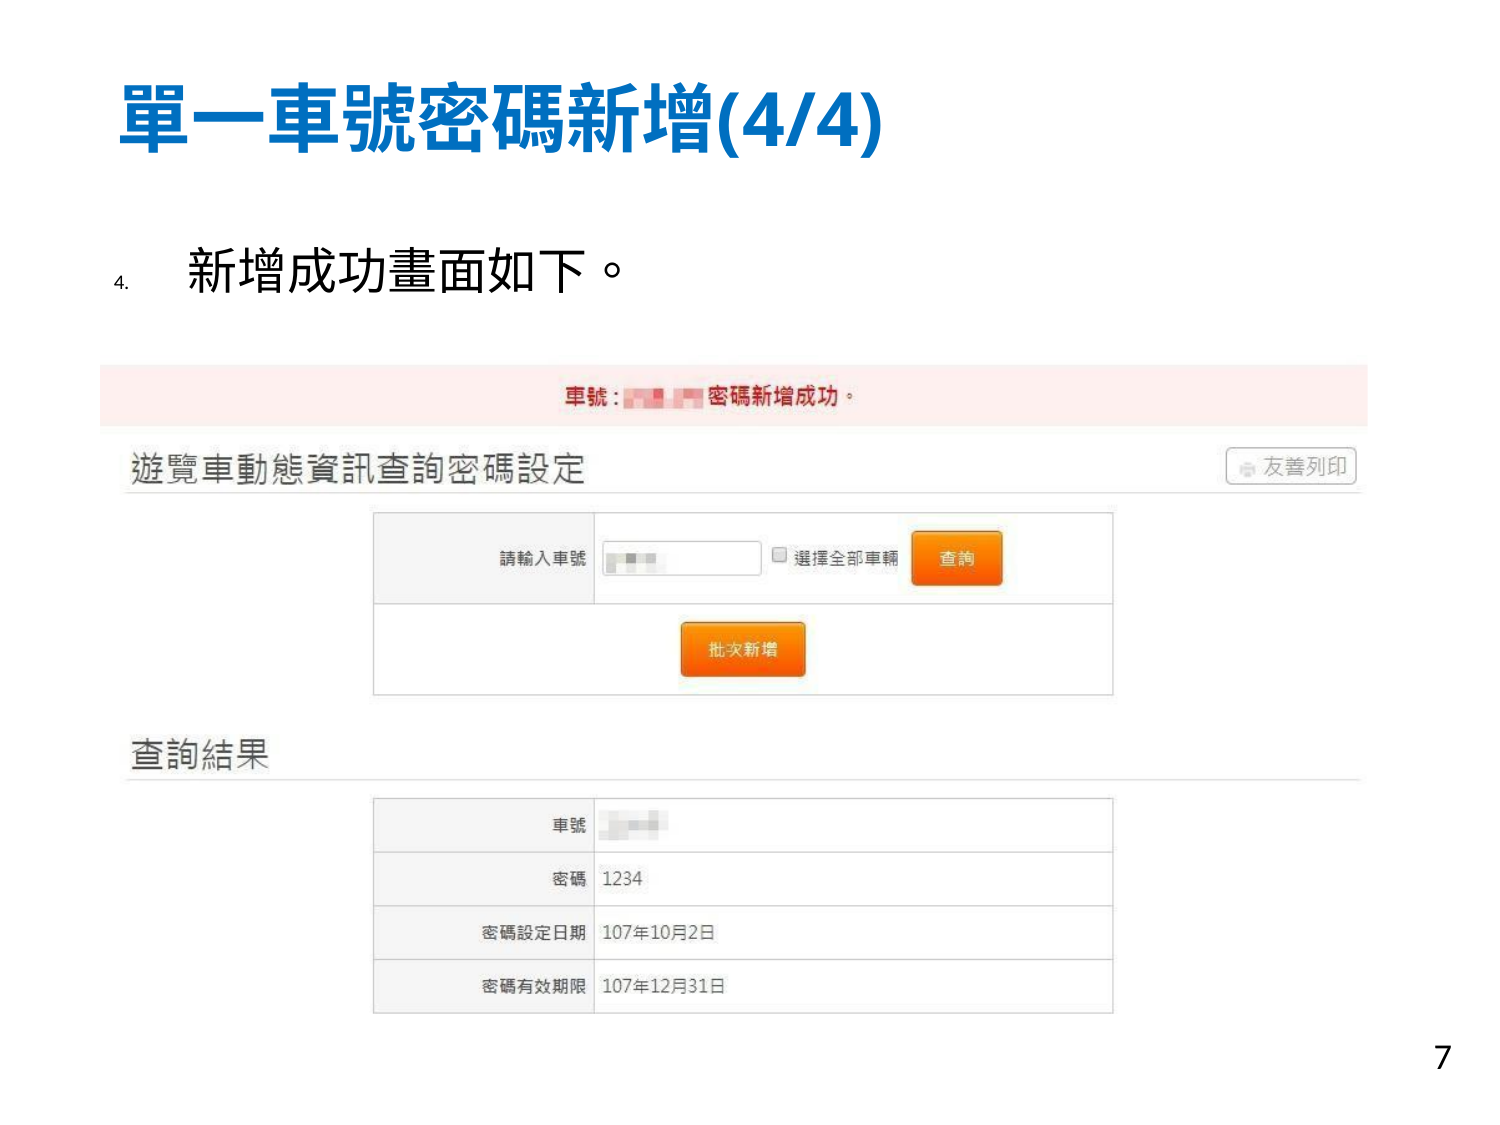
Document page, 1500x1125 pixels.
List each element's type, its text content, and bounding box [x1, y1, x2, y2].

list 新增成功畫面如下。 [113, 242, 1452, 302]
text 單一車號密碼新增(4/4) [994, 67, 1452, 167]
text 7 [1433, 1034, 1452, 1078]
text 單一車號密碼新增(4/4) [117, 67, 857, 167]
